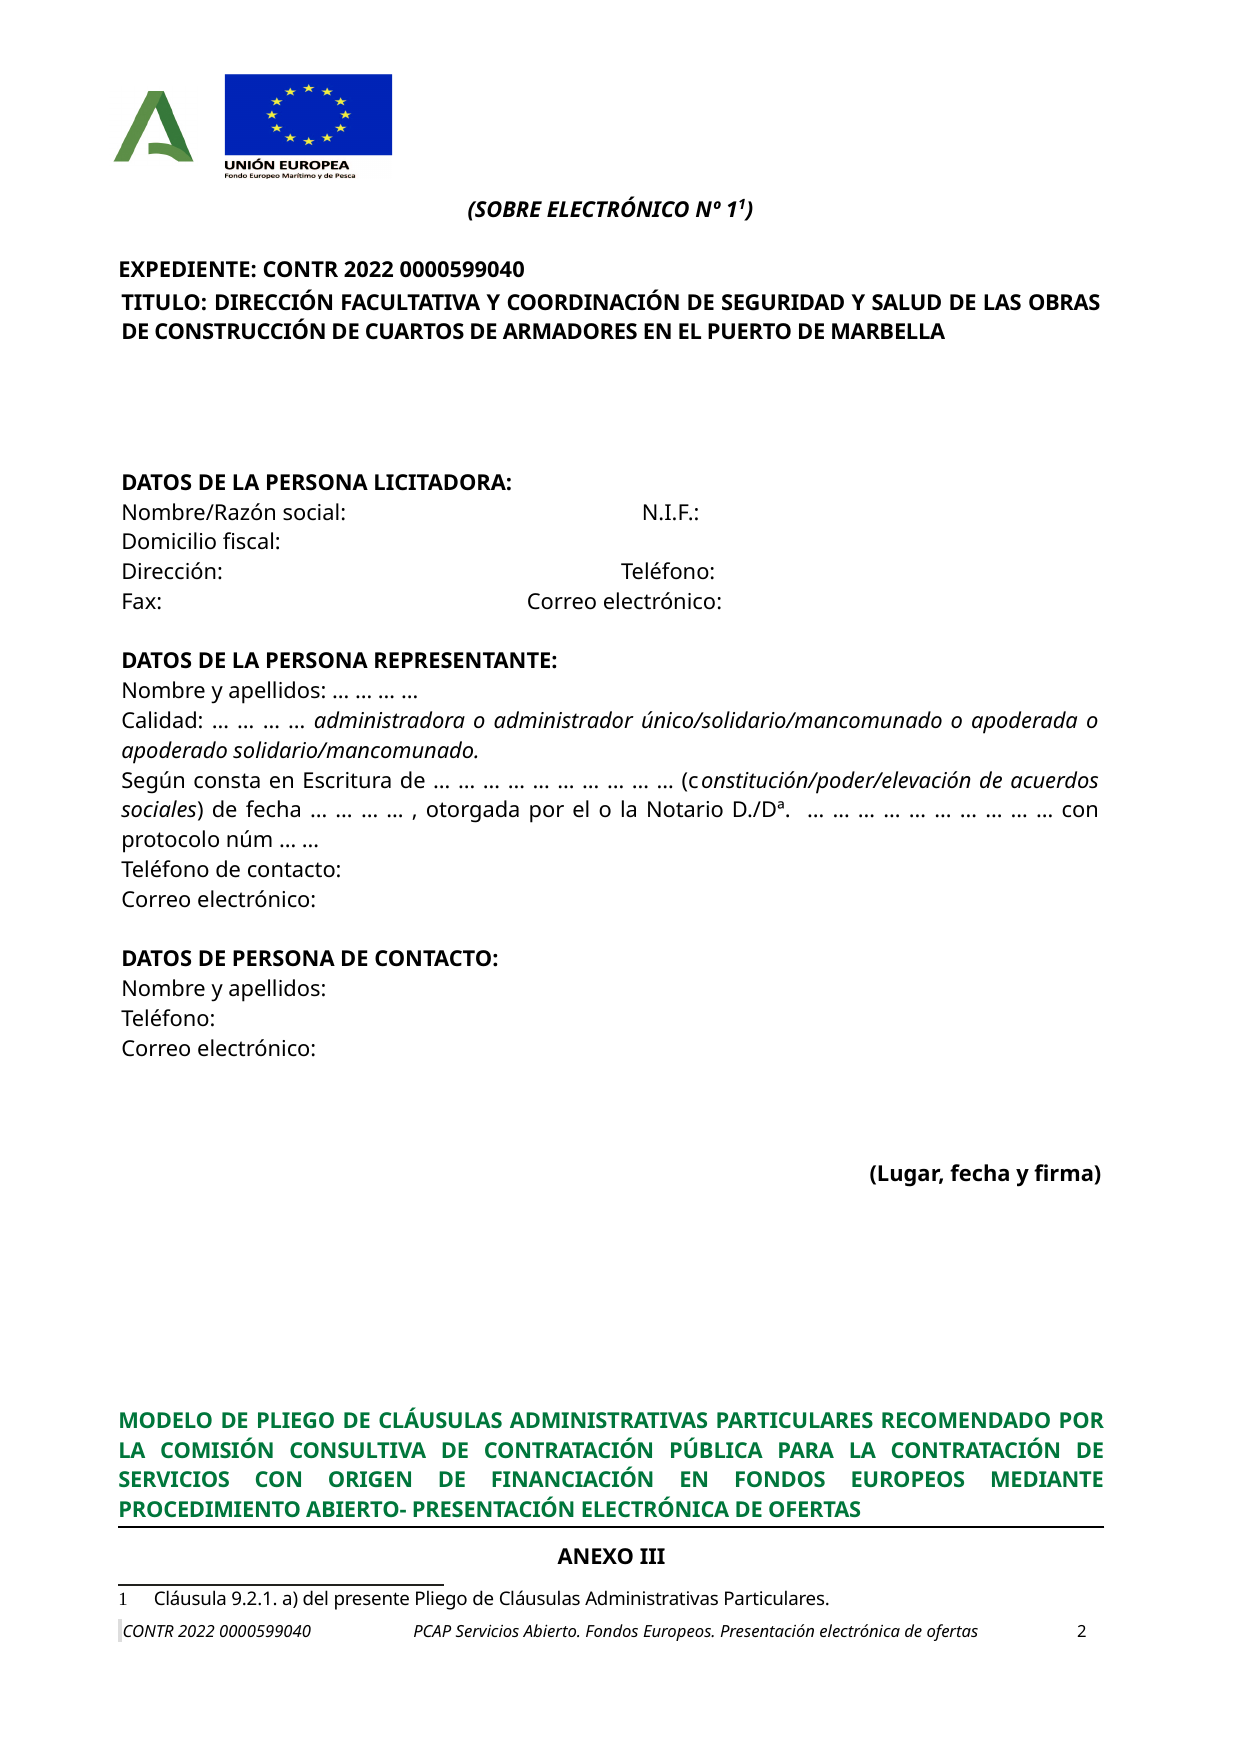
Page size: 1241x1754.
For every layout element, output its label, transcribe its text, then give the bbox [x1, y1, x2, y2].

text Nombre y apellidos: [118, 973, 1104, 1003]
text Domicilio fiscal: [118, 526, 1104, 556]
text Nombre/Razón social: N.I.F.: [118, 497, 1104, 526]
text TITULO: DIRECCIÓN FACULTATIVA Y COORDINACIÓN DE SEGURIDAD Y SALUD DE LAS OBRAS DE CONSTRUCCIÓN DE CUARTOS DE ARMADORES EN EL PUERTO DE MARBELLA [118, 284, 1104, 346]
picture [224, 74, 393, 179]
text Según consta en Escritura de … … … … … … … … … … (constitución/poder/elevación de acuerdos sociales) de fecha … … … … , otorgada por el o la Notario D./Dª. … … … … … … … … … … con protocolo núm … … [118, 765, 1104, 854]
text Teléfono de contacto: [118, 854, 1104, 884]
text ANEXO III [118, 1541, 1104, 1571]
text DATOS DE PERSONA DE CONTACTO: [118, 943, 1104, 973]
text Dirección: Teléfono: [118, 556, 1104, 586]
text Correo electrónico: [118, 1033, 1104, 1063]
text EXPEDIENTE: CONTR 2022 0000599040 [118, 254, 1104, 284]
text Fax: Correo electrónico: [118, 586, 1104, 616]
text Calidad: … … … … administradora o administrador único/solidario/mancomunado o apoderada o apoderado solidario/mancomunado. [118, 705, 1104, 765]
text Cláusula 9.2.1. a) del presente Pliego de Cláusulas Administrativas Particulares. [118, 1585, 1104, 1611]
text (SOBRE ELECTRÓNICO Nº 1) [118, 194, 1104, 224]
text MODELO DE PLIEGO DE CLÁUSULAS ADMINISTRATIVAS PARTICULARES RECOMENDADO POR LA COMISIÓN CONSULTIVA DE CONTRATACIÓN PÚBLICA PARA LA CONTRATACIÓN DE SERVICIOS CON ORIGEN DE FINANCIACIÓN EN FONDOS EUROPEOS MEDIANTE PROCEDIMIENTO ABIERTO- PRESENTACIÓN ELECTRÓNICA DE OFERTAS [118, 1405, 1104, 1526]
text Teléfono: [118, 1003, 1104, 1033]
text Correo electrónico: [118, 884, 1104, 914]
picture [109, 86, 198, 166]
text DATOS DE LA PERSONA REPRESENTANTE: [118, 646, 1104, 675]
text Nombre y apellidos: … … … … [118, 675, 1104, 705]
text (Lugar, fecha y firma) [118, 1155, 1104, 1188]
text DATOS DE LA PERSONA LICITADORA: [118, 467, 1104, 497]
